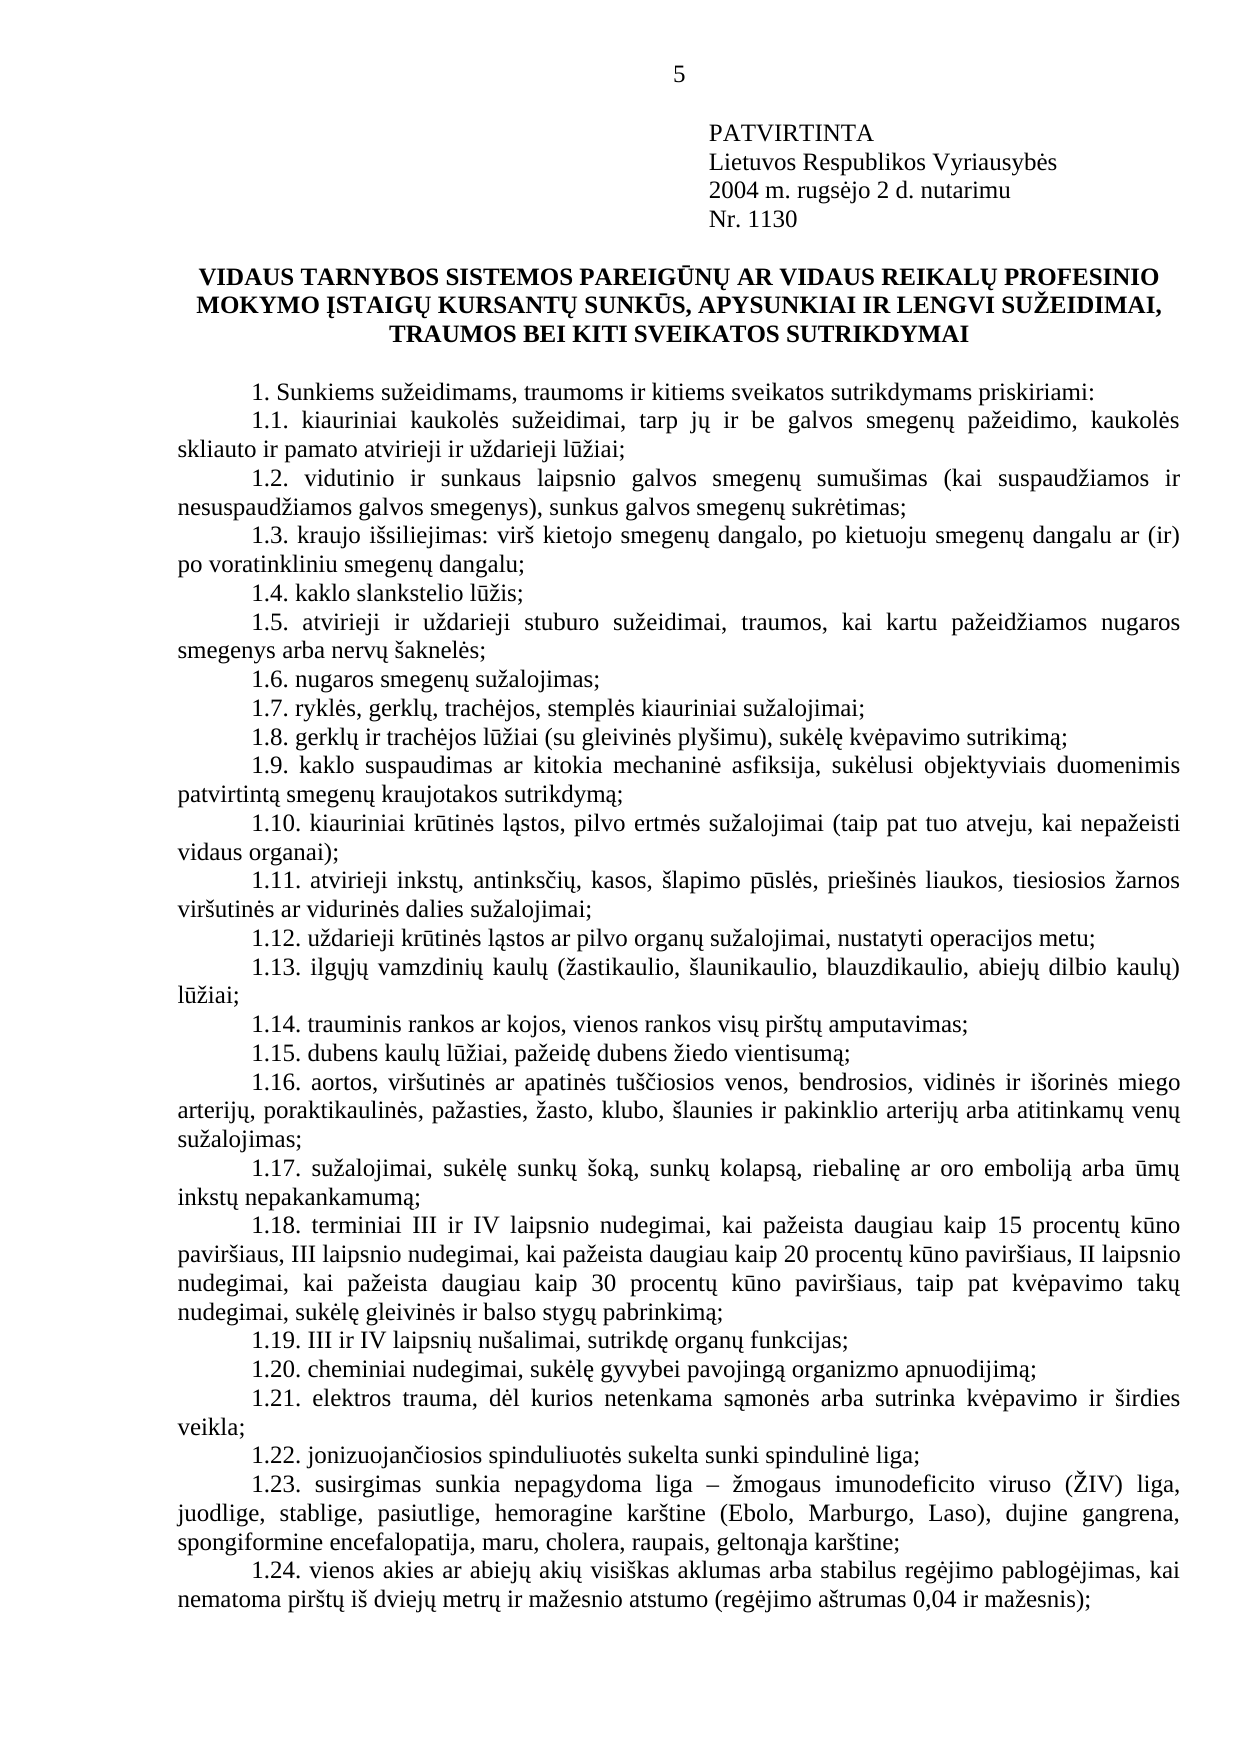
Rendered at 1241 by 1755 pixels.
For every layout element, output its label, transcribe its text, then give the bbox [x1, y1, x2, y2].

text 1.24. vienos akies ar abiejų akių visiškas aklumas arba stabilus regėjimo pablogėjimas, kai nematoma pirštų iš dviejų metrų ir mažesnio atstumo (regėjimo aštrumas 0,04 ir mažesnis); [177, 1556, 1181, 1613]
text 1.10. kiauriniai krūtinės ląstos, pilvo ertmės sužalojimai (taip pat tuo atveju, kai nepažeisti vidaus organai); [177, 808, 1181, 866]
text PATVIRTINTA [709, 118, 1181, 147]
text 1.9. kaklo suspaudimas ar kitokia mechaninė asfiksija, sukėlusi objektyviais duomenimis patvirtintą smegenų kraujotakos sutrikdymą; [177, 751, 1181, 808]
text 1.19. III ir IV laipsnių nušalimai, sutrikdę organų funkcijas; [177, 1326, 1181, 1354]
text Lietuvos Respublikos Vyriausybės [177, 147, 1181, 176]
text 1.3. kraujo išsiliejimas: virš kietojo smegenų dangalo, po kietuoju smegenų dangalu ar (ir) po voratinkliniu smegenų dangalu; [177, 521, 1181, 578]
text 1.18. terminiai III ir IV laipsnio nudegimai, kai pažeista daugiau kaip 15 procentų kūno paviršiaus, III laipsnio nudegimai, kai pažeista daugiau kaip 20 procentų kūno paviršiaus, II laipsnio nudegimai, kai pažeista daugiau kaip 30 procentų kūno paviršiaus, taip pat kvėpavimo takų nudegimai, sukėlę gleivinės ir balso stygų pabrinkimą; [177, 1211, 1181, 1326]
text 1.12. uždarieji krūtinės ląstos ar pilvo organų sužalojimai, nustatyti operacijos metu; [177, 923, 1181, 952]
text 1.2. vidutinio ir sunkaus laipsnio galvos smegenų sumušimas (kai suspaudžiamos ir nesuspaudžiamos galvos smegenys), sunkus galvos smegenų sukrėtimas; [177, 463, 1181, 521]
text 1.7. ryklės, gerklų, trachėjos, stemplės kiauriniai sužalojimai; [177, 693, 1181, 722]
text 1.5. atvirieji ir uždarieji stuburo sužeidimai, traumos, kai kartu pažeidžiamos nugaros smegenys arba nervų šaknelės; [177, 607, 1181, 664]
text 1.13. ilgųjų vamzdinių kaulų (žastikaulio, šlaunikaulio, blauzdikaulio, abiejų dilbio kaulų) lūžiai; [177, 952, 1181, 1009]
text 1.16. aortos, viršutinės ar apatinės tuščiosios venos, bendrosios, vidinės ir išorinės miego arterijų, poraktikaulinės, pažasties, žasto, klubo, šlaunies ir pakinklio arterijų arba atitinkamų venų sužalojimas; [177, 1067, 1181, 1153]
text 1.17. sužalojimai, sukėlę sunkų šoką, sunkų kolapsą, riebalinę ar oro emboliją arba ūmų inkstų nepakankamumą; [177, 1153, 1181, 1211]
text 1.14. trauminis rankos ar kojos, vienos rankos visų pirštų amputavimas; [177, 1009, 1181, 1038]
text VIDAUS TARNYBOS SISTEMOS PAREIGŪNŲ AR VIDAUS REIKALŲ PROFESINIO MOKYMO ĮSTAIGŲ KURSANTŲ SUNKŪS, APYSUNKIAI IR LENGVI SUŽEIDIMAI, TRAUMOS BEI KITI SVEIKATOS SUTRIKDYMAI [177, 262, 1181, 348]
text 1.20. cheminiai nudegimai, sukėlę gyvybei pavojingą organizmo apnuodijimą; [177, 1354, 1181, 1383]
text 1.23. susirgimas sunkia nepagydoma liga – žmogaus imunodeficito viruso (ŽIV) liga, juodlige, stablige, pasiutlige, hemoragine karštine (Ebolo, Marburgo, Laso), dujine gangrena, spongiformine encefalopatija, maru, cholera, raupais, geltonąja karštine; [177, 1469, 1181, 1556]
text 1.4. kaklo slankstelio lūžis; [177, 578, 1181, 607]
text 1.22. jonizuojančiosios spinduliuotės sukelta sunki spindulinė liga; [177, 1441, 1181, 1469]
text 1.6. nugaros smegenų sužalojimas; [177, 664, 1181, 693]
text 1.15. dubens kaulų lūžiai, pažeidę dubens žiedo vientisumą; [177, 1038, 1181, 1067]
text 2004 m. rugsėjo 2 d. nutarimu [177, 176, 1181, 204]
text Nr. 1130 [177, 204, 1181, 233]
text 1.21. elektros trauma, dėl kurios netenkama sąmonės arba sutrinka kvėpavimo ir širdies veikla; [177, 1383, 1181, 1441]
text 1.1. kiauriniai kaukolės sužeidimai, tarp jų ir be galvos smegenų pažeidimo, kaukolės skliauto ir pamato atvirieji ir uždarieji lūžiai; [177, 406, 1181, 463]
text 1. Sunkiems sužeidimams, traumoms ir kitiems sveikatos sutrikdymams priskiriami: [177, 377, 1181, 406]
text 1.8. gerklų ir trachėjos lūžiai (su gleivinės plyšimu), sukėlę kvėpavimo sutrikimą; [177, 722, 1181, 751]
text 1.11. atvirieji inkstų, antinksčių, kasos, šlapimo pūslės, priešinės liaukos, tiesiosios žarnos viršutinės ar vidurinės dalies sužalojimai; [177, 866, 1181, 923]
